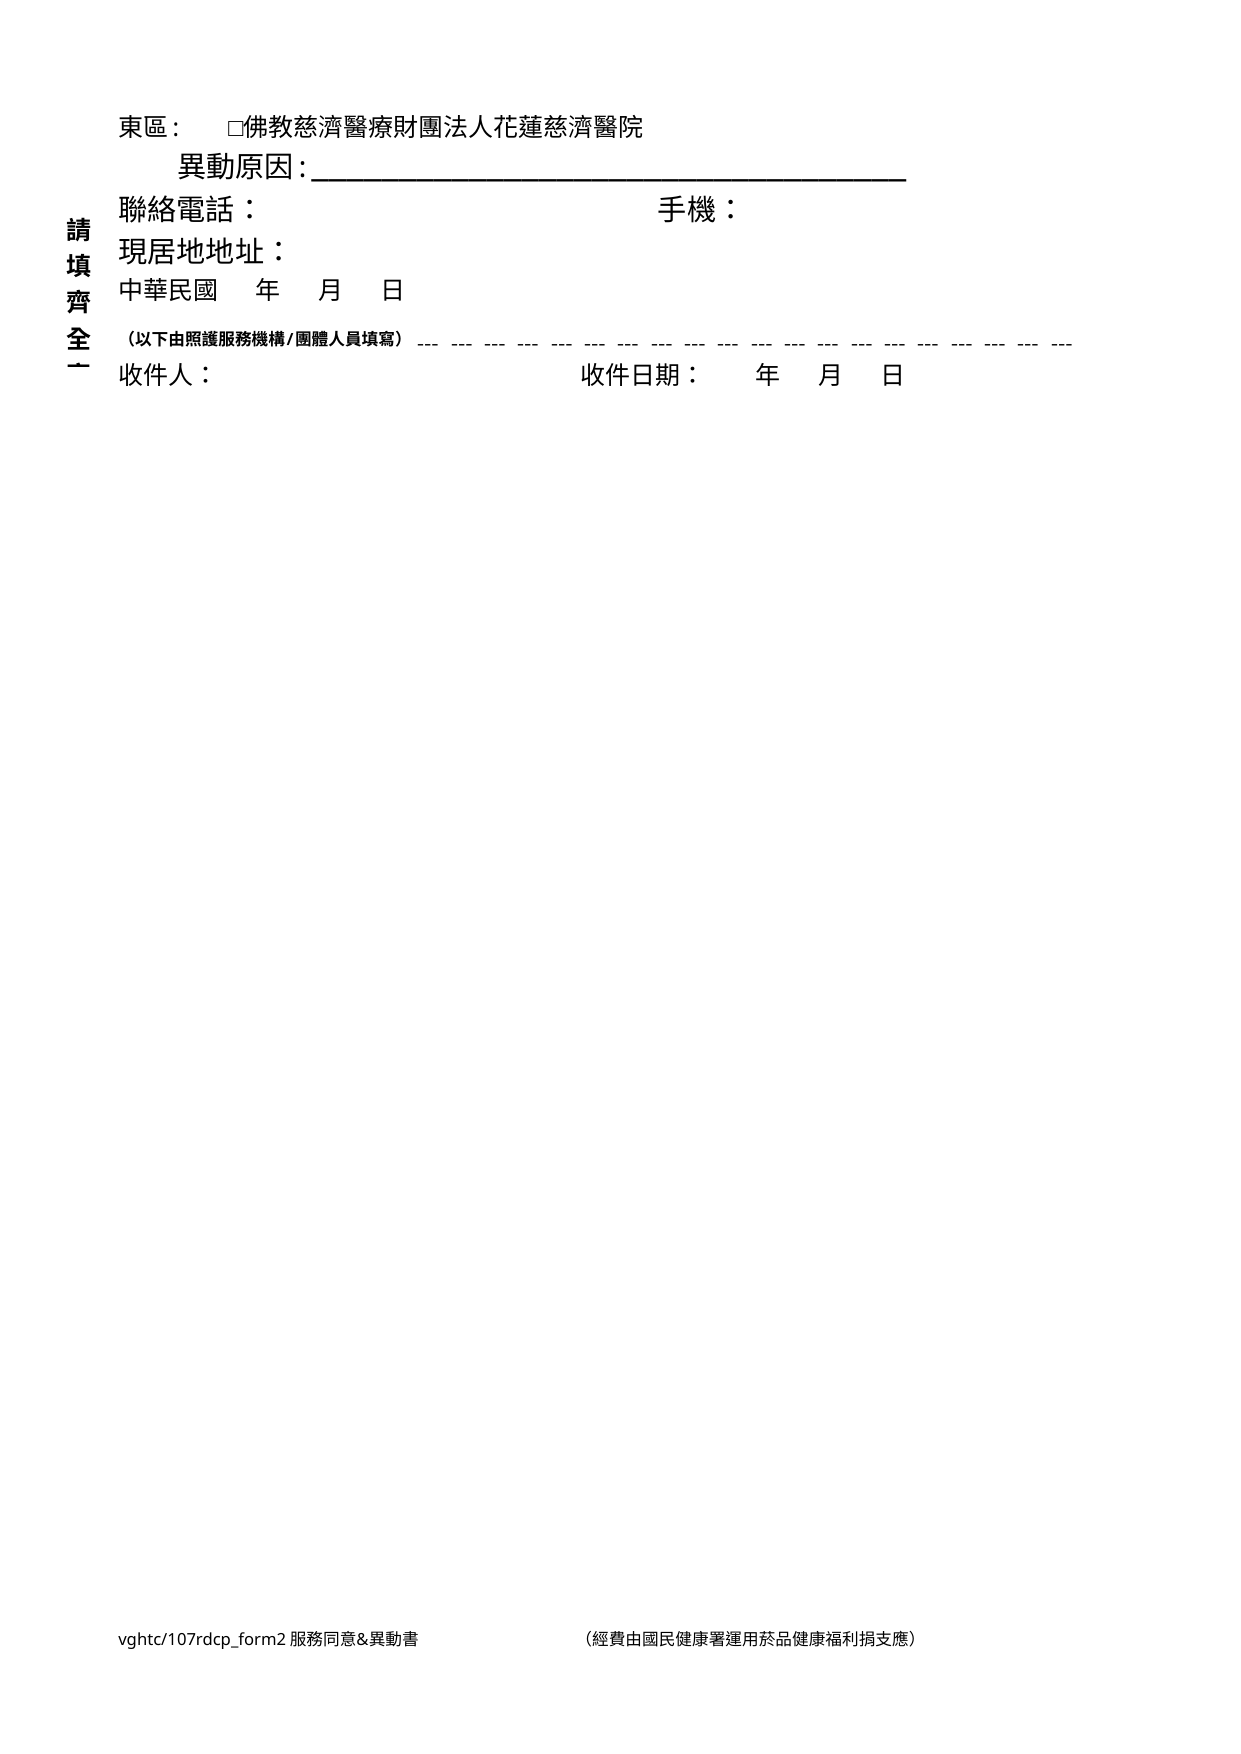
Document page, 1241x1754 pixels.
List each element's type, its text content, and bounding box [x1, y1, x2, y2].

text 異動原因:__________________________________ [118, 144, 1122, 186]
text 東區: □佛教慈濟醫療財團法人花蓮慈濟醫院 [118, 107, 1122, 144]
text 聯絡電話： 手機： [118, 186, 1122, 228]
text 中華民國 年 月 日 [118, 271, 1122, 307]
text 請填齊全寫 [67, 210, 92, 366]
text （以下由照護服務機構/團體人員填寫）﹍﹍﹍﹍﹍﹍﹍﹍﹍﹍﹍﹍﹍﹍﹍﹍﹍﹍﹍﹍ [118, 307, 1122, 355]
text 收件人： 收件日期： 年 月 日 [118, 355, 1122, 391]
text 現居地地址： [118, 228, 1122, 271]
text [52, 203, 108, 374]
